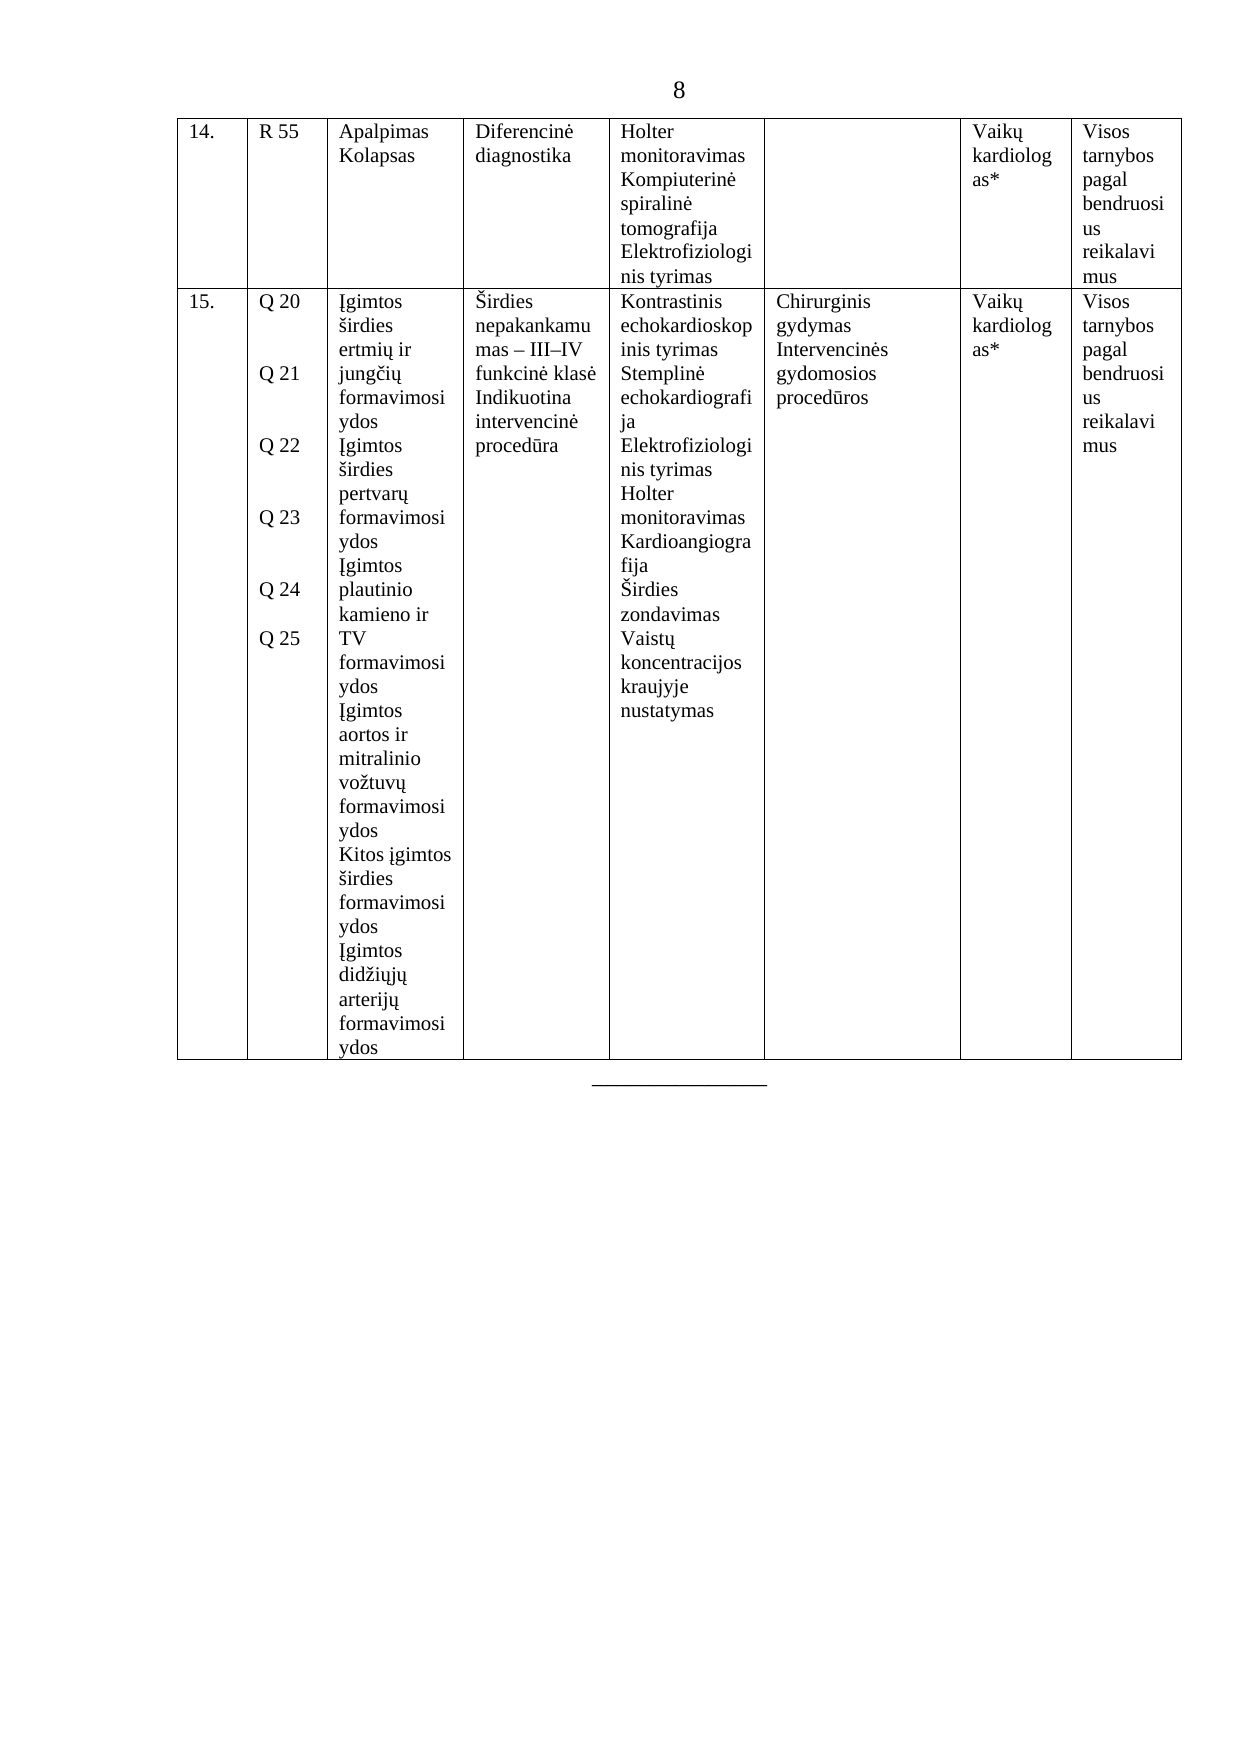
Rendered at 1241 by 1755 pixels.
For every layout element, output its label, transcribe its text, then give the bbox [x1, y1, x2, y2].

table_cell 14. [178, 119, 247, 288]
table_cell [765, 119, 960, 288]
table_cell Vaikų kardiologas* [961, 119, 1071, 288]
text ______________ [177, 1060, 1181, 1088]
table_cell Apalpimas Kolapsas [328, 119, 463, 288]
table_cell 15. [178, 289, 247, 1059]
table_cell Įgimtos širdies ertmių ir jungčių formavimosi ydos Įgimtos širdies pertvarų formavimosi ydos Įgimtos plautinio kamieno ir TV formavimosi ydos Įgimtos aortos ir mitralinio vožtuvų formavimosi ydos Kitos įgimtos širdies formavimosi ydos Įgimtos didžiųjų arterijų formavimosi ydos [328, 289, 463, 1059]
table_cell Vaikų kardiologas* [961, 289, 1071, 1059]
table_cell Holter monitoravimas Kompiuterinė spiralinė tomografija Elektrofiziologinis tyrimas [610, 119, 764, 288]
table_cell R 55 [248, 119, 327, 288]
table_cell Visos tarnybos pagal bendruosius reikalavimus [1072, 289, 1181, 1059]
table_cell Širdies nepakankamumas – III–IV funkcinė klasė Indikuotina intervencinė procedūra [464, 289, 609, 1059]
table_cell Kontrastinis echokardioskopinis tyrimas Stemplinė echokardiografija Elektrofiziologinis tyrimas Holter monitoravimas Kardioangiografija Širdies zondavimas Vaistų koncentracijos kraujyje nustatymas [610, 289, 764, 1059]
table_cell Chirurginis gydymas Intervencinės gydomosios procedūros [765, 289, 960, 1059]
table_cell Diferencinė diagnostika [464, 119, 609, 288]
table_cell Q 20 Q 21 Q 22 Q 23 Q 24 Q 25 [248, 289, 327, 1059]
table_cell Visos tarnybos pagal bendruosius reikalavimus [1072, 119, 1181, 288]
